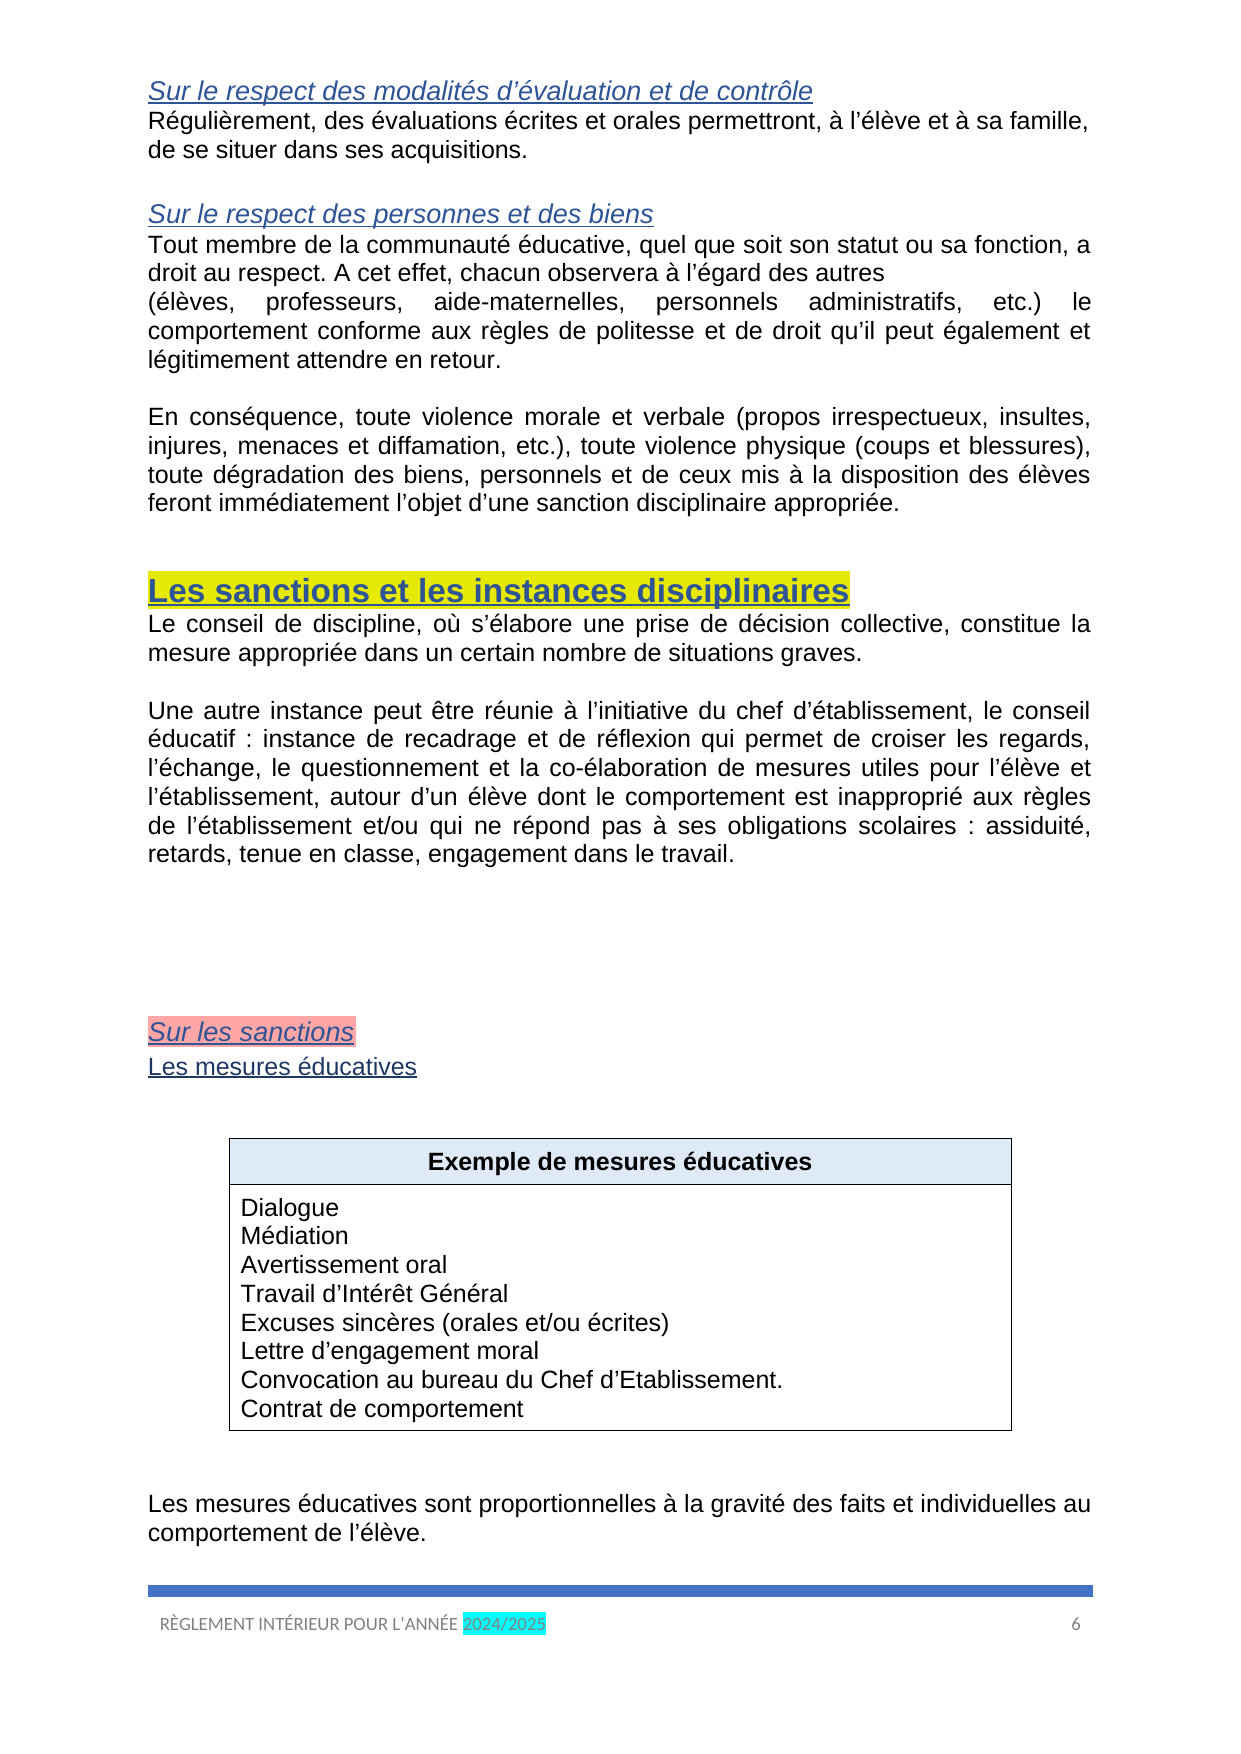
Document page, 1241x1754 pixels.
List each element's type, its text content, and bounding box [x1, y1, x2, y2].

text (élèves, professeurs, aide-maternelles, personnels administratifs, etc.) le comportement conforme aux règles de politesse et de droit qu’il peut également et légitimement attendre en retour. [148, 287, 1093, 373]
text Les mesures éducatives sont proportionnelles à la gravité des faits et individuelles au comportement de l’élève. [148, 1489, 1093, 1546]
table_header Exemple de mesures éducatives [230, 1139, 1011, 1184]
text Le conseil de discipline, où s’élabore une prise de décision collective, constitue la mesure appropriée dans un certain nombre de situations graves. [148, 609, 1093, 667]
text En conséquence, toute violence morale et verbale (propos irrespectueux, insultes, injures, menaces et diffamation, etc.), toute violence physique (coups et blessures), toute dégradation des biens, personnels et de ceux mis à la disposition des élèves feront immédiatement l’objet d’une sanction disciplinaire appropriée. [148, 402, 1093, 517]
text Une autre instance peut être réunie à l’initiative du chef d’établissement, le conseil éducatif : instance de recadrage et de réflexion qui permet de croiser les regards, l’échange, le questionnement et la co-élaboration de mesures utiles pour l’élève et l’établissement, autour d’un élève dont le comportement est inapproprié aux règles de l’établissement et/ou qui ne répond pas à ses obligations scolaires : assiduité, retards, tenue en classe, engagement dans le travail. [148, 696, 1093, 868]
subtitle Sur les sanctions [148, 1016, 1093, 1047]
text Tout membre de la communauté éducative, quel que soit son statut ou sa fonction, a droit au respect. A cet effet, chacun observera à l’égard des autres [148, 230, 1093, 287]
text Régulièrement, des évaluations écrites et orales permettront, à l’élève et à sa famille, de se situer dans ses acquisitions. [148, 106, 1093, 164]
subtitle Sur le respect des modalités d’évaluation et de contrôle [148, 75, 1093, 106]
subtitle Les sanctions et les instances disciplinaires [148, 571, 1093, 609]
subtitle Sur le respect des personnes et des biens [148, 198, 1093, 230]
table_cell Dialogue Médiation Avertissement oral Travail d’Intérêt Général Excuses sincères (orales et/ou écrites) Lettre d’engagement moral Convocation au bureau du Chef d’Etablissement. Contrat de comportement [230, 1185, 1011, 1430]
subtitle Les mesures éducatives [148, 1051, 1093, 1080]
